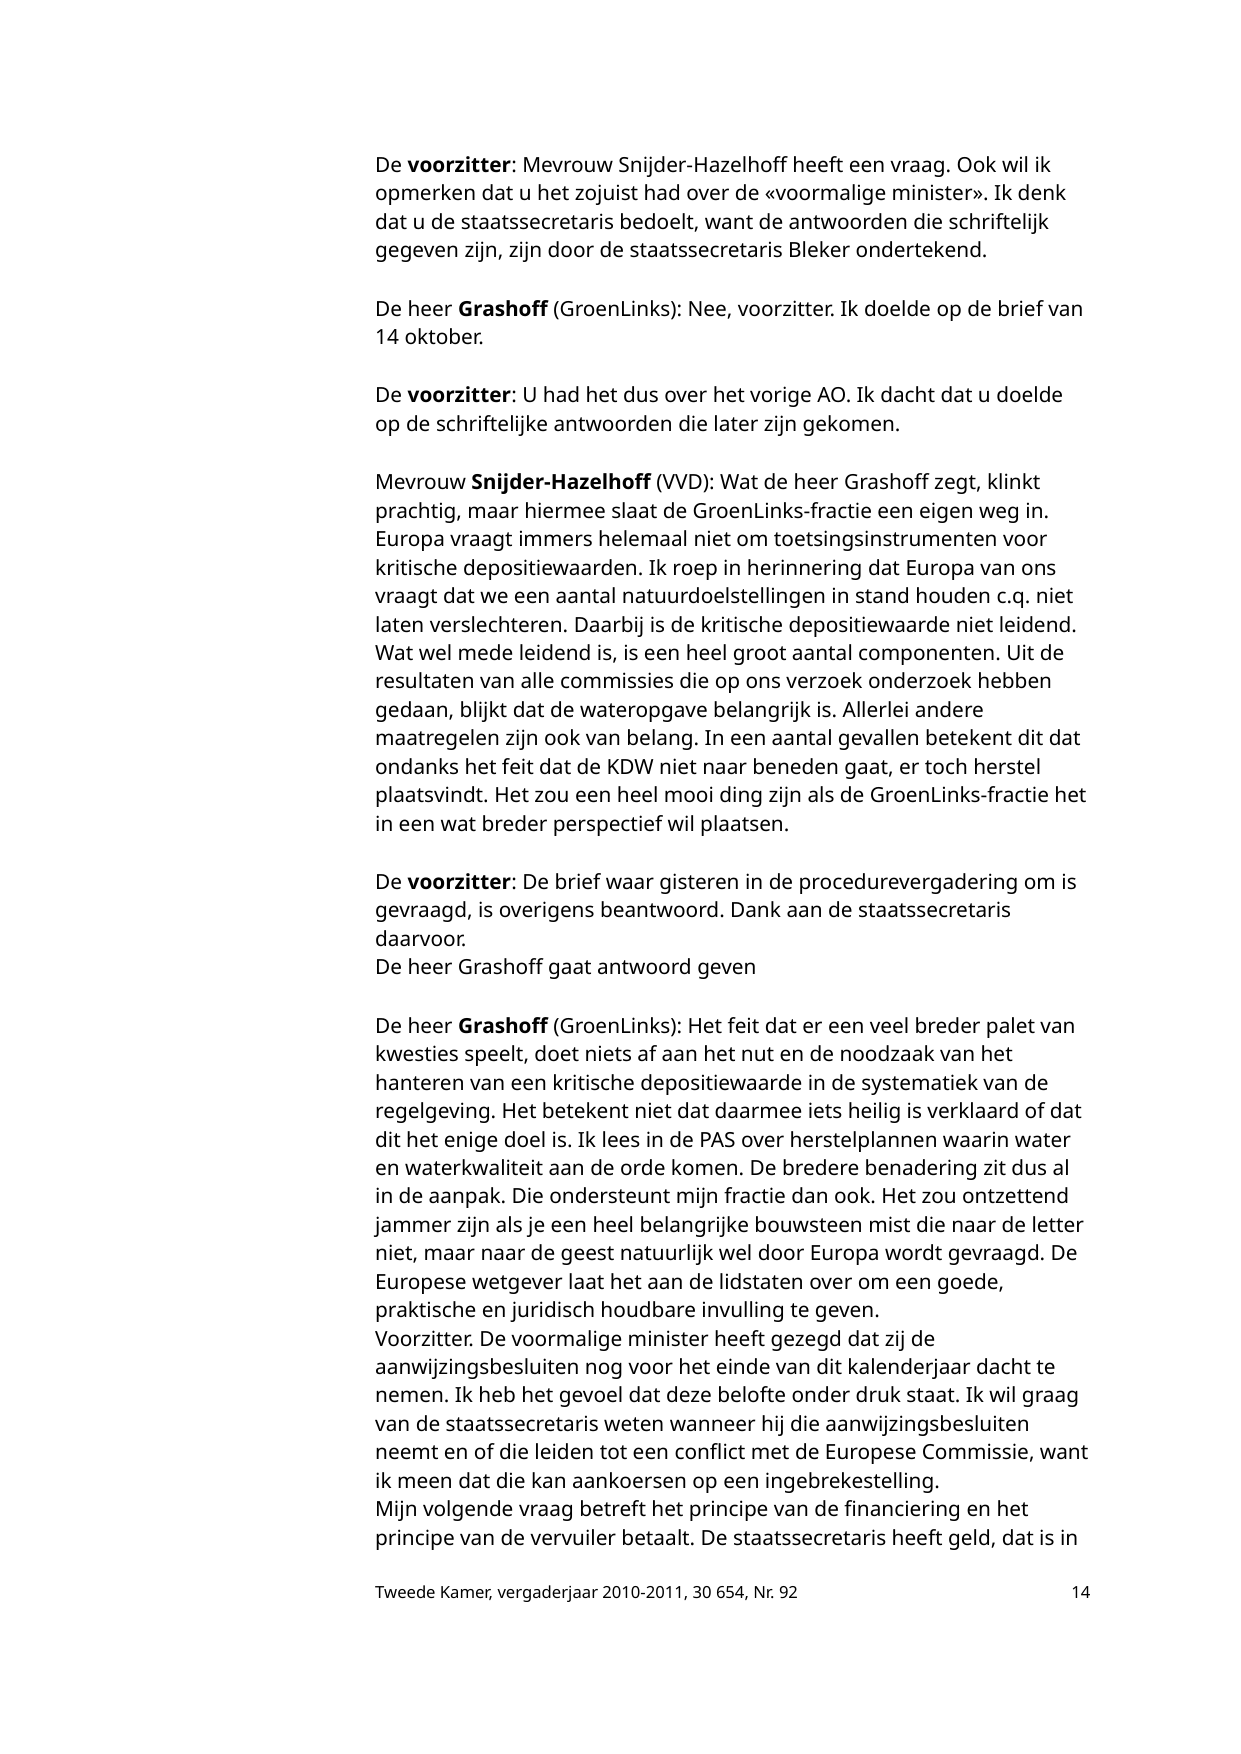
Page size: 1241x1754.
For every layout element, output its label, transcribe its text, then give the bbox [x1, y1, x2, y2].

text De voorzitter: U had het dus over het vorige AO. Ik dacht dat u doelde op de schriftelijke antwoorden die later zijn gekomen. [375, 381, 1090, 437]
text De heer Grashoff gaat antwoord geven [375, 952, 1090, 981]
text De voorzitter: De brief waar gisteren in de procedurevergadering om is gevraagd, is overigens beantwoord. Dank aan de staatssecretaris daarvoor. [375, 867, 1090, 952]
text De heer Grashoff (GroenLinks): Het feit dat er een veel breder palet van kwesties speelt, doet niets af aan het nut en de noodzaak van het hanteren van een kritische depositiewaarde in de systematiek van de regelgeving. Het betekent niet dat daarmee iets heilig is verklaard of dat dit het enige doel is. Ik lees in de PAS over herstelplannen waarin water en waterkwaliteit aan de orde komen. De bredere benadering zit dus al in de aanpak. Die ondersteunt mijn fractie dan ook. Het zou ontzettend jammer zijn als je een heel belangrijke bouwsteen mist die naar de letter niet, maar naar de geest natuurlijk wel door Europa wordt gevraagd. De Europese wetgever laat het aan de lidstaten over om een goede, praktische en juridisch houdbare invulling te geven. [375, 1011, 1090, 1324]
text Mevrouw Snijder-Hazelhoff (VVD): Wat de heer Grashoff zegt, klinkt prachtig, maar hiermee slaat de GroenLinks-fractie een eigen weg in. Europa vraagt immers helemaal niet om toetsingsinstrumenten voor kritische depositiewaarden. Ik roep in herinnering dat Europa van ons vraagt dat we een aantal natuurdoelstellingen in stand houden c.q. niet laten verslechteren. Daarbij is de kritische depositiewaarde niet leidend. Wat wel mede leidend is, is een heel groot aantal componenten. Uit de resultaten van alle commissies die op ons verzoek onderzoek hebben gedaan, blijkt dat de wateropgave belangrijk is. Allerlei andere maatregelen zijn ook van belang. In een aantal gevallen betekent dit dat ondanks het feit dat de KDW niet naar beneden gaat, er toch herstel plaatsvindt. Het zou een heel mooi ding zijn als de GroenLinks-fractie het in een wat breder perspectief wil plaatsen. [375, 467, 1090, 837]
text De heer Grashoff (GroenLinks): Nee, voorzitter. Ik doelde op de brief van 14 oktober. [375, 294, 1090, 351]
text Mijn volgende vraag betreft het principe van de financiering en het principe van de vervuiler betaalt. De staatssecretaris heeft geld, dat is in [375, 1494, 1090, 1551]
text Voorzitter. De voormalige minister heeft gezegd dat zij de aanwijzingsbesluiten nog voor het einde van dit kalenderjaar dacht te nemen. Ik heb het gevoel dat deze belofte onder druk staat. Ik wil graag van de staatssecretaris weten wanneer hij die aanwijzingsbesluiten neemt en of die leiden tot een conflict met de Europese Commissie, want ik meen dat die kan aankoersen op een ingebrekestelling. [375, 1324, 1090, 1494]
text De voorzitter: Mevrouw Snijder-Hazelhoff heeft een vraag. Ook wil ik opmerken dat u het zojuist had over de «voormalige minister». Ik denk dat u de staatssecretaris bedoelt, want de antwoorden die schriftelijk gegeven zijn, zijn door de staatssecretaris Bleker ondertekend. [375, 150, 1090, 264]
